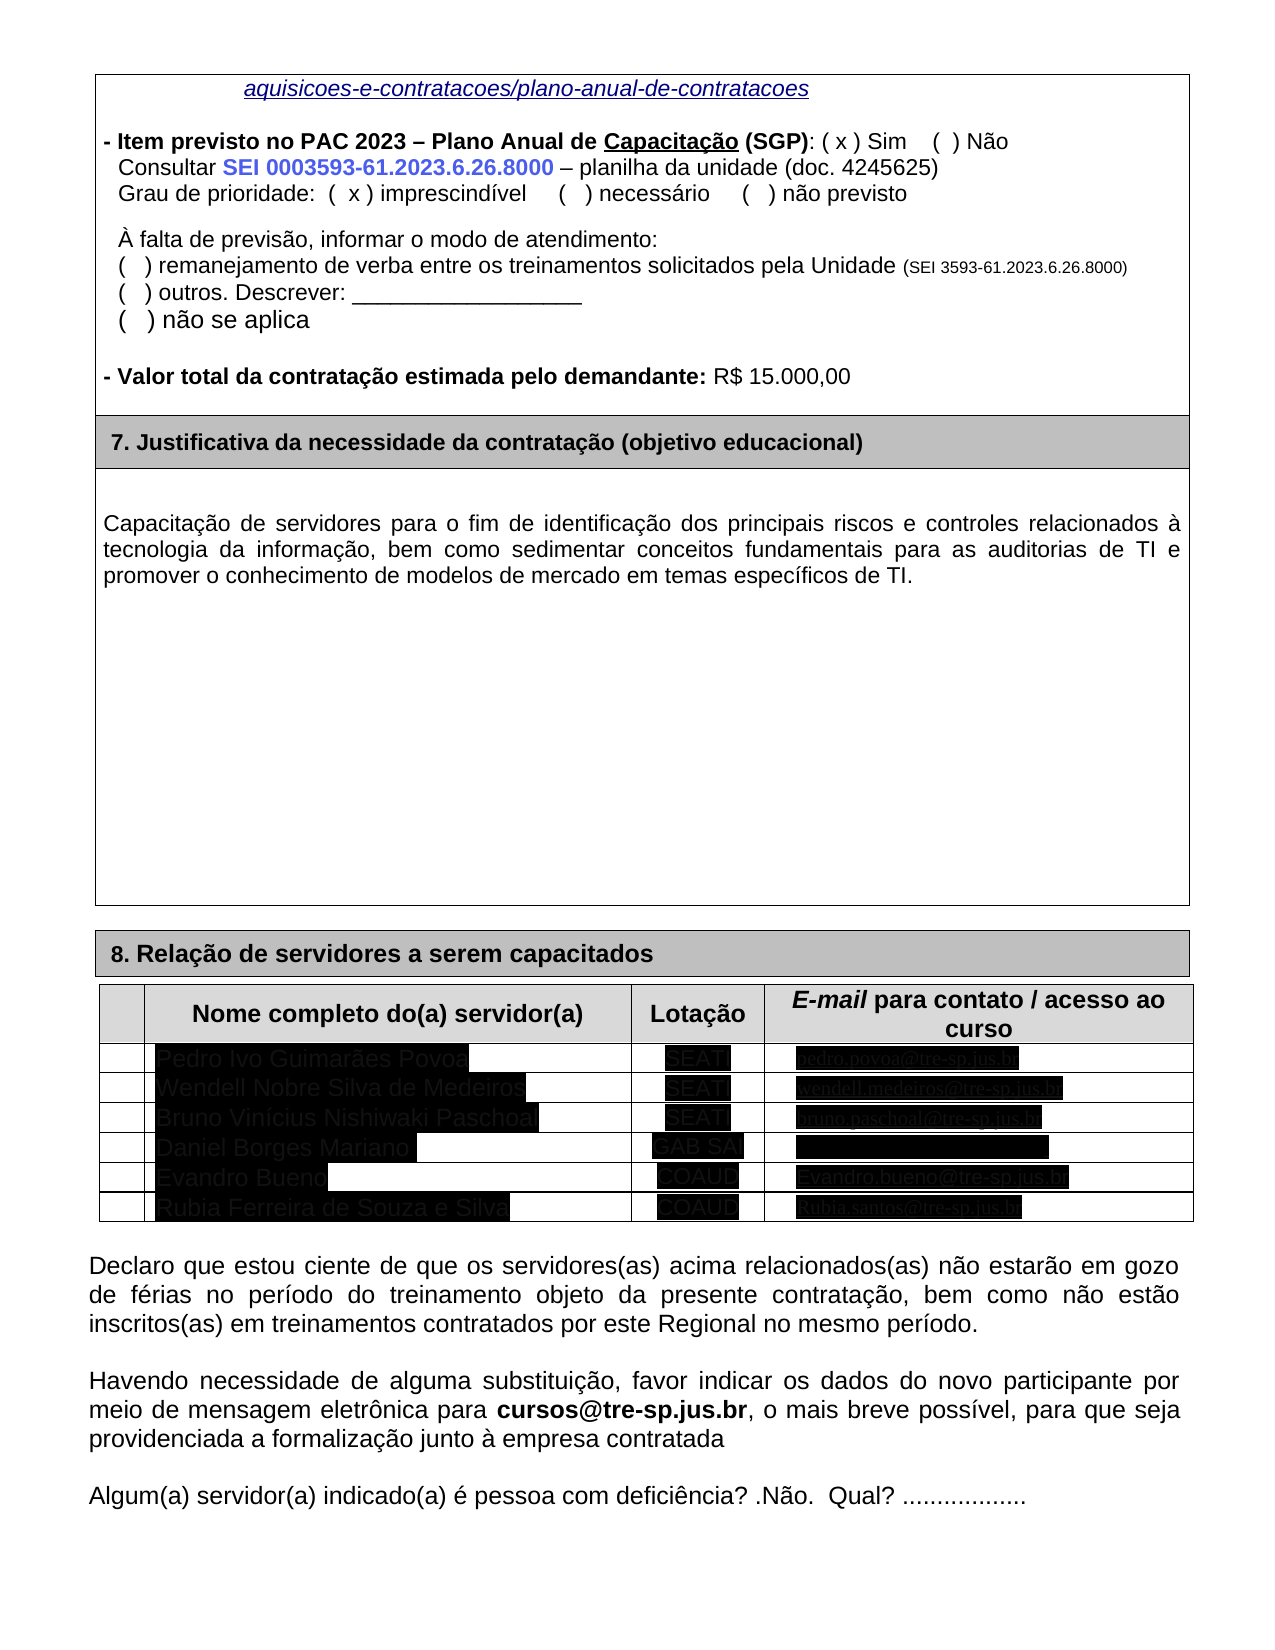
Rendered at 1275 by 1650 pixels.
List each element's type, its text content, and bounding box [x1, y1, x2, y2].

table_cell [100, 1133, 144, 1162]
subtitle Algum(a) servidor(a) indicado(a) é pessoa com deficiência? .Não. Qual? .................. [88, 1481, 1181, 1510]
table_cell Daniel.mariano@tre-sp.jus.br [765, 1133, 1193, 1162]
table_cell [100, 1163, 144, 1191]
table_cell [100, 1073, 144, 1102]
table_cell wendell.medeiros@tre-sp.jus.br [765, 1073, 1193, 1102]
table_header 8. Relação de servidores a serem capacitados [96, 931, 1189, 976]
table_cell Bruno Vinícius Nishiwaki Paschoal [145, 1103, 631, 1132]
text Havendo necessidade de alguma substituição, favor indicar os dados do novo participante por meio de mensagem eletrônica para cursos@tre-sp.jus.br, o mais breve possível, para que seja providenciada a formalização junto à empresa contratada [88, 1366, 1181, 1452]
table_cell [100, 1044, 144, 1072]
table_cell Rubia Ferreira de Souza e Silva [145, 1193, 631, 1221]
table_header [100, 985, 144, 1042]
table_cell Wendell Nobre Silva de Medeiros [145, 1073, 631, 1102]
table_cell aquisicoes-e-contratacoes/plano-anual-de-contratacoes - Item previsto no PAC 2023 – Plano Anual de Capacitação (SGP): ( x ) Sim ( ) Não Consultar SEI 0003593-61.2023.6.26.8000 – planilha da unidade (doc. 4245625) Grau de prioridade: ( x ) imprescindível ( ) necessário ( ) não previsto À falta de previsão, informar o modo de atendimento: ( ) remanejamento de verba entre os treinamentos solicitados pela Unidade (SEI 3593-61.2023.6.26.8000) ( ) outros. Descrever: __________________ ( ) não se aplica - Valor total da contratação estimada pelo demandante: R$ 15.000,00 [96, 75, 1189, 415]
table_cell Evandro Bueno [145, 1163, 631, 1191]
table_cell Rubia.santos@tre-sp.jus.br [765, 1193, 1193, 1221]
table_cell Daniel Borges Mariano [145, 1133, 631, 1162]
table_cell SEATI [632, 1103, 764, 1132]
table_cell Capacitação de servidores para o fim de identificação dos principais riscos e controles relacionados à tecnologia da informação, bem como sedimentar conceitos fundamentais para as auditorias de TI e promover o conhecimento de modelos de mercado em temas específicos de TI. [96, 469, 1189, 905]
table_header E-mail para contato / acesso ao curso [765, 985, 1193, 1042]
table_cell COAUD [632, 1163, 764, 1191]
table_cell Evandro.bueno@tre-sp.jus.br [765, 1163, 1193, 1191]
table_cell bruno.paschoal@tre-sp.jus.br [765, 1103, 1193, 1132]
table_cell COAUD [632, 1193, 764, 1221]
table_cell Pedro Ivo Guimarães Povoa [145, 1044, 631, 1072]
table_cell [100, 1103, 144, 1132]
table_header Lotação [632, 985, 764, 1042]
table_cell [100, 1193, 144, 1221]
table_cell GAB SAI [632, 1133, 764, 1162]
table_cell pedro.povoa@tre-sp.jus.br [765, 1044, 1193, 1072]
table_cell SEATI [632, 1044, 764, 1072]
table_header Nome completo do(a) servidor(a) [145, 985, 631, 1042]
table_cell SEATI [632, 1073, 764, 1102]
text Declaro que estou ciente de que os servidores(as) acima relacionados(as) não estarão em gozo de férias no período do treinamento objeto da presente contratação, bem como não estão inscritos(as) em treinamentos contratados por este Regional no mesmo período. [88, 1251, 1181, 1337]
table_cell 7. Justificativa da necessidade da contratação (objetivo educacional) [96, 416, 1189, 468]
